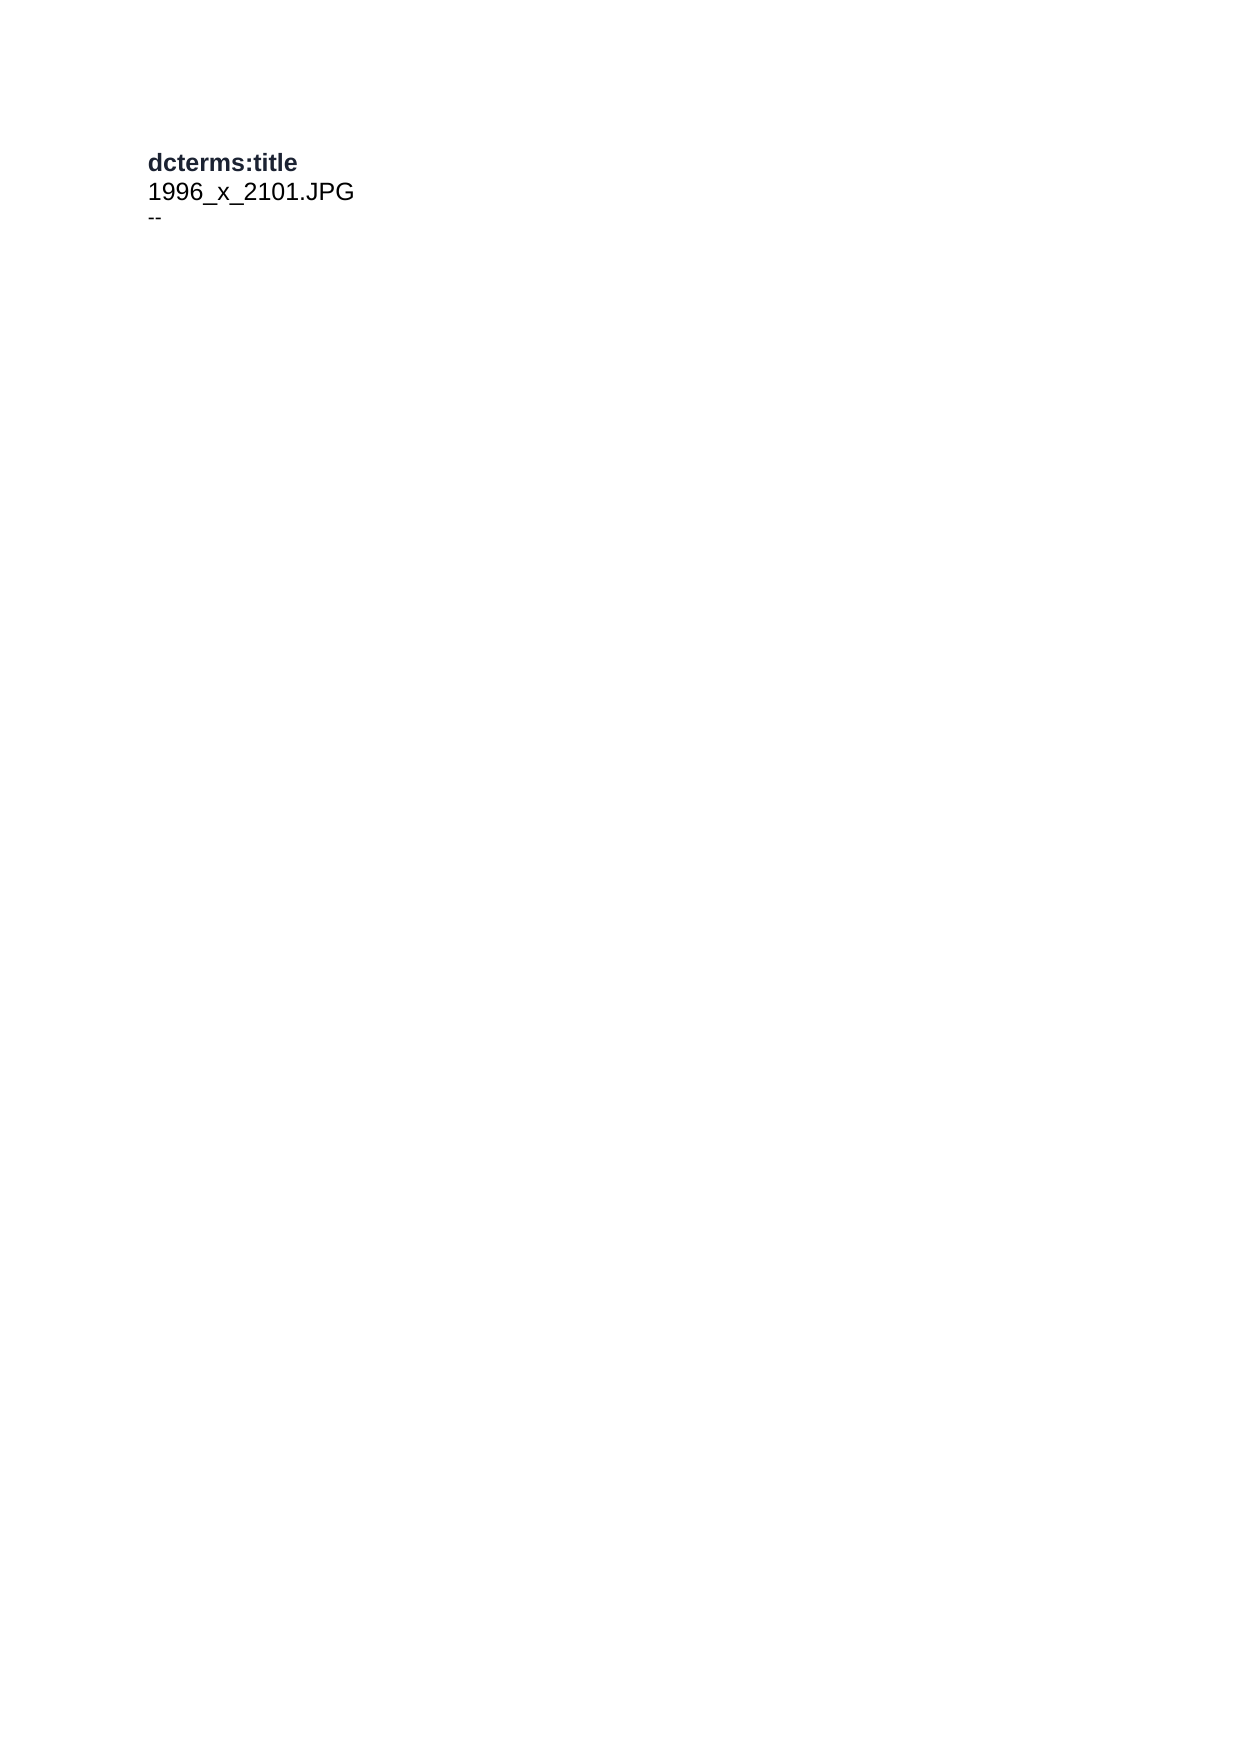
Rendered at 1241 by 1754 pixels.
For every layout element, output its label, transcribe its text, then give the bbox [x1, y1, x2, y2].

text 1996_x_2101.JPG [148, 176, 1092, 205]
text dcterms:title [148, 148, 1092, 176]
text -- [148, 205, 1092, 229]
